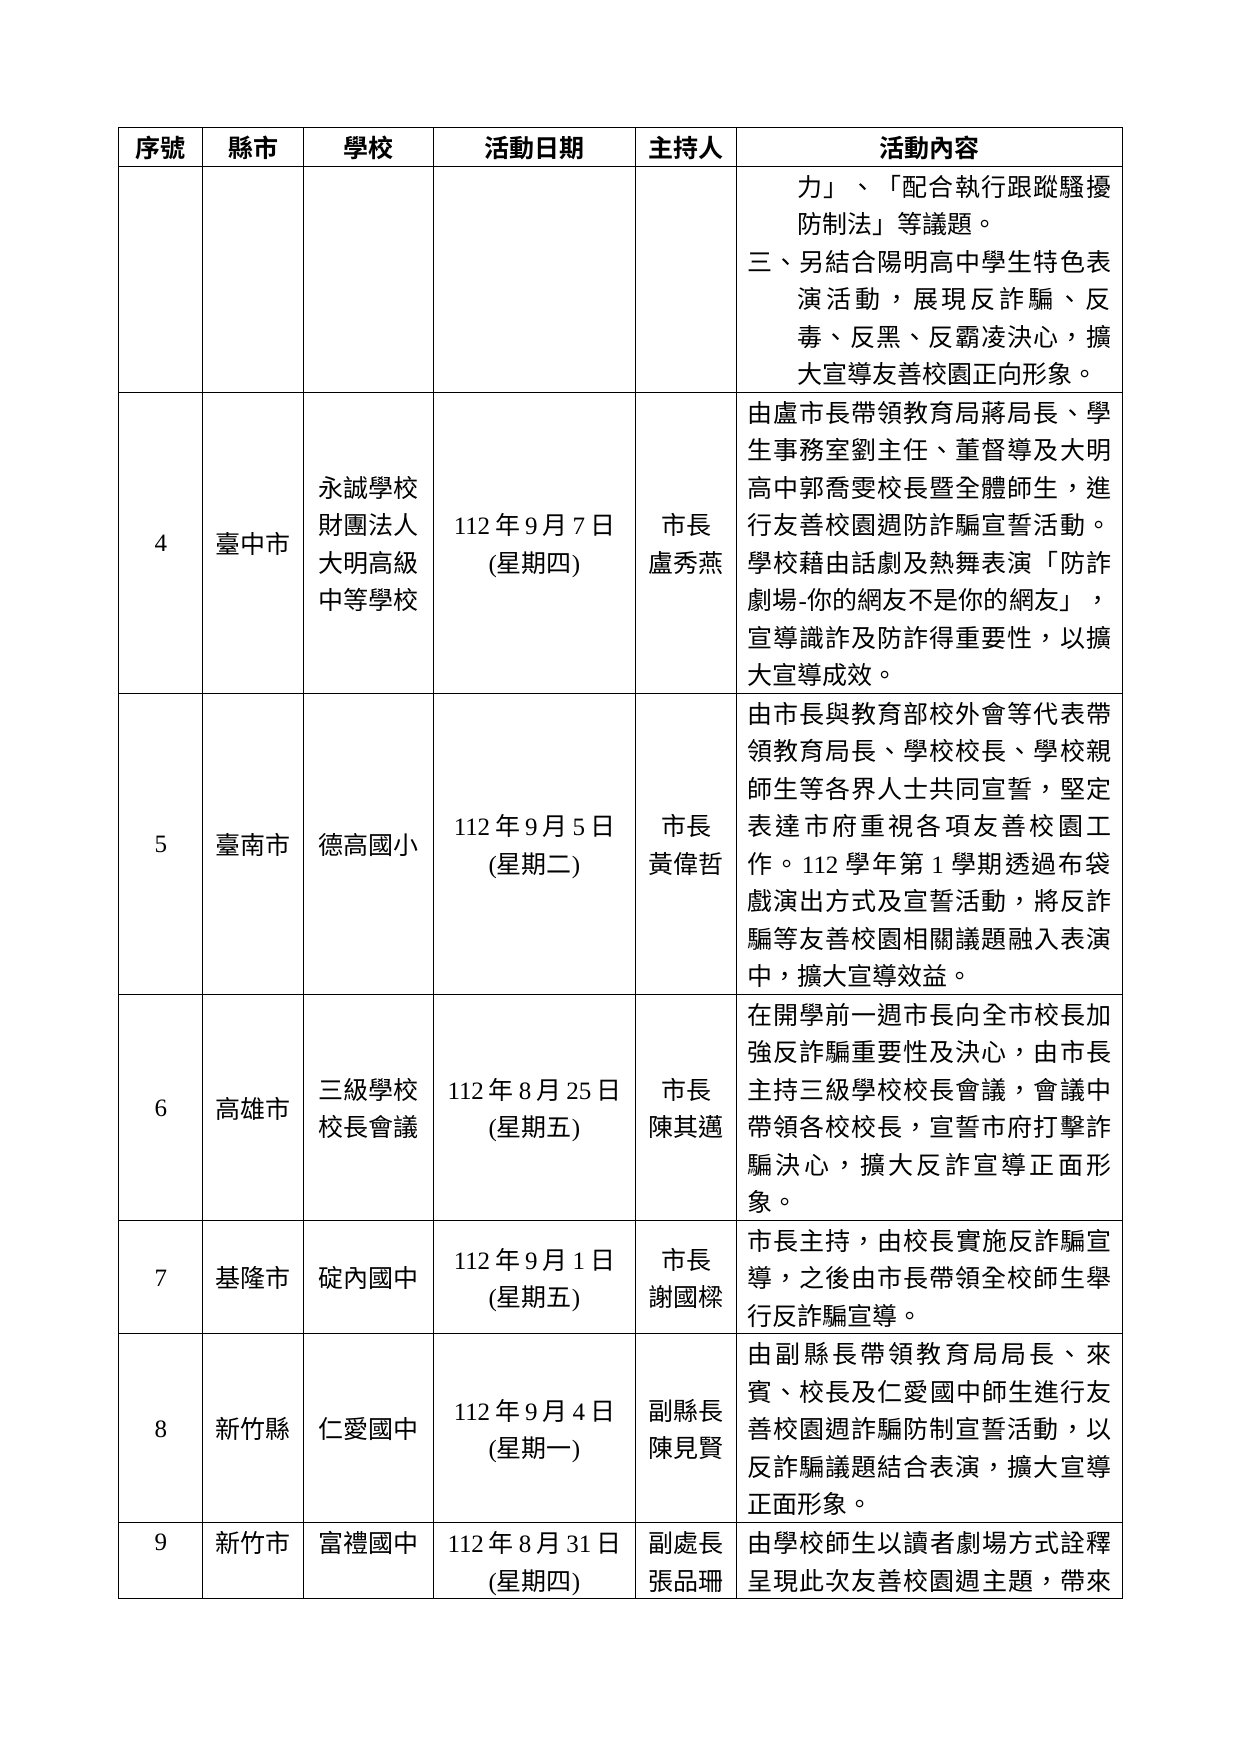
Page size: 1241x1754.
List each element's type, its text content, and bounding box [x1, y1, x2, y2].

table_cell 112年9月1日 (星期五) [434, 1221, 635, 1333]
table_cell 副處長 張品珊 [636, 1523, 736, 1598]
table_cell 臺南市 [203, 694, 303, 994]
table_header 縣市 [203, 128, 303, 166]
table_cell 7 [119, 1221, 202, 1333]
table_header 序號 [119, 128, 202, 166]
table_cell 市長 陳其邁 [636, 995, 736, 1220]
table_cell 由學校師生以讀者劇場方式詮釋呈現此次友善校園週主題，帶來 [737, 1523, 1122, 1598]
table_header 主持人 [636, 128, 736, 166]
table_cell 新竹市 [203, 1523, 303, 1598]
table_cell 新竹縣 [203, 1334, 303, 1522]
table_cell 112年9月4日 (星期一) [434, 1334, 635, 1522]
table_cell 112年9月5日(星期二) [434, 694, 635, 994]
table_cell [636, 167, 736, 392]
table_cell 富禮國中 [304, 1523, 433, 1598]
table_cell 仁愛國中 [304, 1334, 433, 1522]
table_cell 市長 黃偉哲 [636, 694, 736, 994]
table_cell 由市長與教育部校外會等代表帶領教育局長、學校校長、學校親師生等各界人士共同宣誓，堅定表達市府重視各項友善校園工作。112學年第1學期透過布袋戲演出方式及宣誓活動，將反詐騙等友善校園相關議題融入表演中，擴大宣導效益。 [737, 694, 1122, 994]
table_cell 市長 盧秀燕 [636, 393, 736, 693]
table_cell 4 [119, 393, 202, 693]
table_cell 9 [119, 1523, 202, 1598]
table_cell 112年8月25日 (星期五) [434, 995, 635, 1220]
table_cell 112年8月31日 (星期四) [434, 1523, 635, 1598]
table_cell 高雄市 [203, 995, 303, 1220]
table_cell 永誠學校財團法人大明高級中等學校 [304, 393, 433, 693]
table_cell 臺中市 [203, 393, 303, 693]
table_cell 碇內國中 [304, 1221, 433, 1333]
table_cell 市長 謝國樑 [636, 1221, 736, 1333]
table_header 學校 [304, 128, 433, 166]
table_cell [119, 167, 202, 392]
table_cell 在開學前一週市長向全市校長加強反詐騙重要性及決心，由市長主持三級學校校長會議，會議中帶領各校校長，宣誓市府打擊詐騙決心，擴大反詐宣導正面形象。 [737, 995, 1122, 1220]
table_header 活動日期 [434, 128, 635, 166]
table_cell 6 [119, 995, 202, 1220]
table_cell [203, 167, 303, 392]
table_cell 8 [119, 1334, 202, 1522]
table_cell 基隆市 [203, 1221, 303, 1333]
table_cell 5 [119, 694, 202, 994]
table_cell 副縣長 陳見賢 [636, 1334, 736, 1522]
table_cell 由盧市長帶領教育局蔣局長、學生事務室劉主任、董督導及大明高中郭喬雯校長暨全體師生，進行友善校園週防詐騙宣誓活動。學校藉由話劇及熱舞表演「防詐劇場-你的網友不是你的網友」，宣導識詐及防詐得重要性，以擴大宣導成效。 [737, 393, 1122, 693]
table_cell 市長主持，由校長實施反詐騙宣導，之後由市長帶領全校師生舉行反詐騙宣導。 [737, 1221, 1122, 1333]
table_cell 由副縣長帶領教育局局長、來賓、校長及仁愛國中師生進行友善校園週詐騙防制宣誓活動，以反詐騙議題結合表演，擴大宣導正面形象。 [737, 1334, 1122, 1522]
table_cell 三級學校 校長會議 [304, 995, 433, 1220]
table_cell [304, 167, 433, 392]
table_cell 112年9月7日 (星期四) [434, 393, 635, 693]
table_header 活動內容 [737, 128, 1122, 166]
table_cell [434, 167, 635, 392]
table_cell 德高國小 [304, 694, 433, 994]
table_cell 力」、「配合執行跟蹤騷擾防制法」等議題。 三、另結合陽明高中學生特色表演活動，展現反詐騙、反毒、反黑、反霸凌決心，擴大宣導友善校園正向形象。 [737, 167, 1122, 392]
